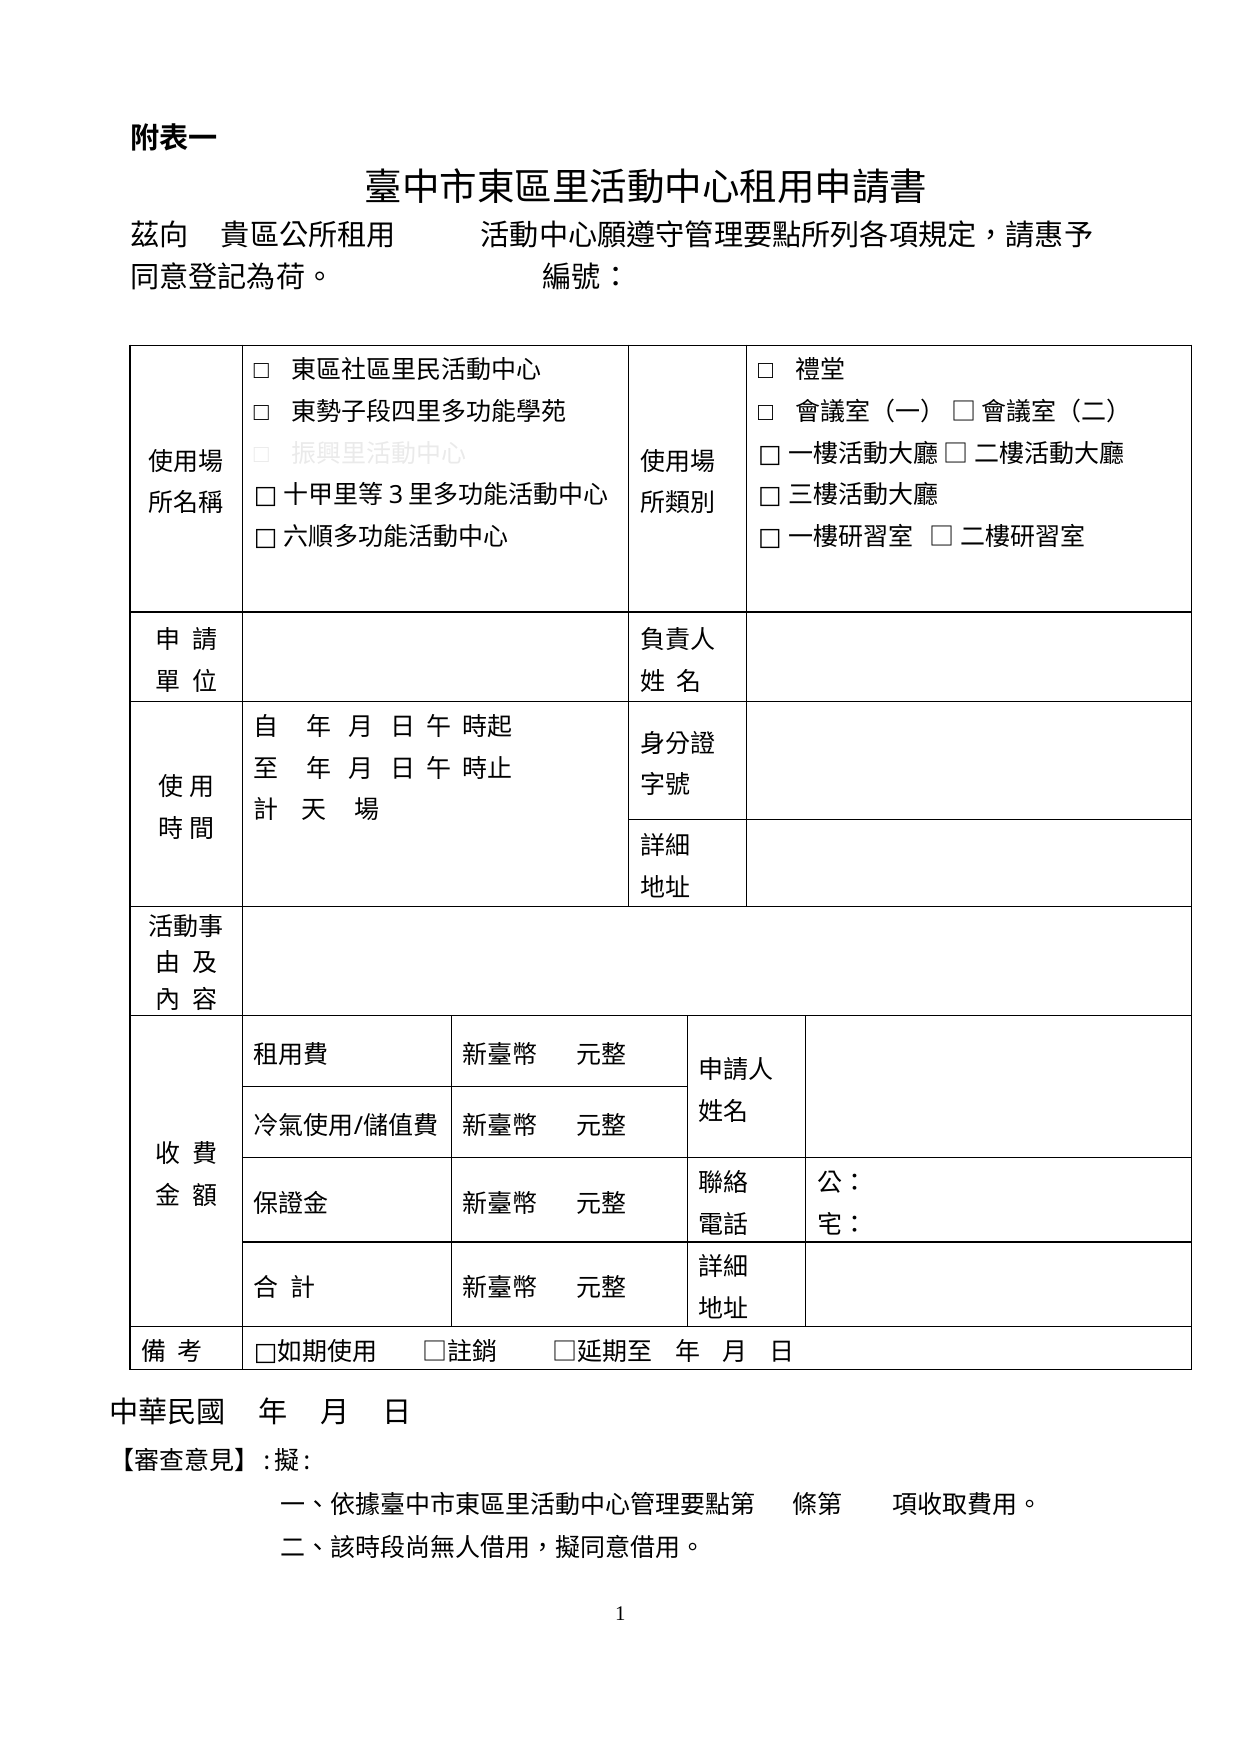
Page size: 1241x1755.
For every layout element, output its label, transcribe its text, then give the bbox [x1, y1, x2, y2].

table_cell 公： 宅： [806, 1158, 1191, 1241]
table_cell 使 用 時 間 [131, 702, 242, 906]
text 茲向 貴區公所租用 活動中心願遵守管理要點所列各項規定，請惠予同意登記為荷。 編號： [130, 211, 1110, 296]
table_header 使用場所名稱 [131, 346, 242, 611]
text 附表一 [130, 94, 1110, 157]
table_cell 自 年 月 日 午 時起 至 年 月 日 午 時止 計 天 場 [243, 702, 628, 906]
table_cell 合 計 [243, 1243, 451, 1326]
table_cell 新臺幣 元整 [452, 1016, 687, 1086]
table_cell 詳細 地址 [688, 1243, 805, 1326]
table_cell 負責人 姓 名 [629, 613, 746, 701]
table_cell 新臺幣 元整 [452, 1158, 687, 1241]
table_cell [747, 613, 1191, 701]
table_cell 活動事由 及 內 容 [131, 907, 242, 1015]
table_cell 詳細 地址 [629, 820, 746, 906]
table_cell 冷氣使用/儲值費 [243, 1087, 451, 1157]
table_cell □如期使用 □註銷 □延期至 年 月 日 [243, 1327, 1191, 1368]
table_header 使用場所類別 [629, 346, 746, 611]
table_cell 收 費 金 額 [131, 1016, 242, 1326]
table_cell 備 考 [131, 1327, 242, 1368]
table_cell 保證金 [243, 1158, 451, 1241]
text 中華民國 年 月 日 [109, 1388, 1110, 1431]
text 臺中市東區里活動中心租用申請書 [130, 157, 1110, 211]
table_header 禮堂 會議室（一） □ 會議室（二） □ 一樓活動大廳 □ 二樓活動大廳 □ 三樓活動大廳 □ 一樓研習室 □ 二樓研習室 □ 三樓研習室 [747, 346, 1191, 611]
table_header 東區社區里民活動中心 東勢子段四里多功能學苑 振興里活動中心 □ 十甲里等3里多功能活動中心 □ 六順多功能活動中心 [243, 346, 628, 611]
table_cell 申 請 單 位 [131, 613, 242, 701]
text 【審查意見】:擬: [109, 1449, 1110, 1474]
table_cell [243, 613, 628, 701]
text 一、依據臺中市東區里活動中心管理要點第 條第 項收取費用。 [130, 1493, 1110, 1518]
table_cell [243, 907, 1191, 1015]
table_cell 租用費 [243, 1016, 451, 1086]
table_cell [806, 1016, 1191, 1157]
table_cell [747, 820, 1191, 906]
table_cell 新臺幣 元整 [452, 1243, 687, 1326]
table_cell 新臺幣 元整 [452, 1087, 687, 1157]
table_cell [747, 702, 1191, 819]
table_cell 聯絡 電話 [688, 1158, 805, 1241]
text 二、該時段尚無人借用，擬同意借用。 [130, 1537, 1110, 1562]
table_cell 身分證 字號 [629, 702, 746, 819]
table_cell [806, 1243, 1191, 1326]
table_cell 申請人 姓名 [688, 1016, 805, 1157]
